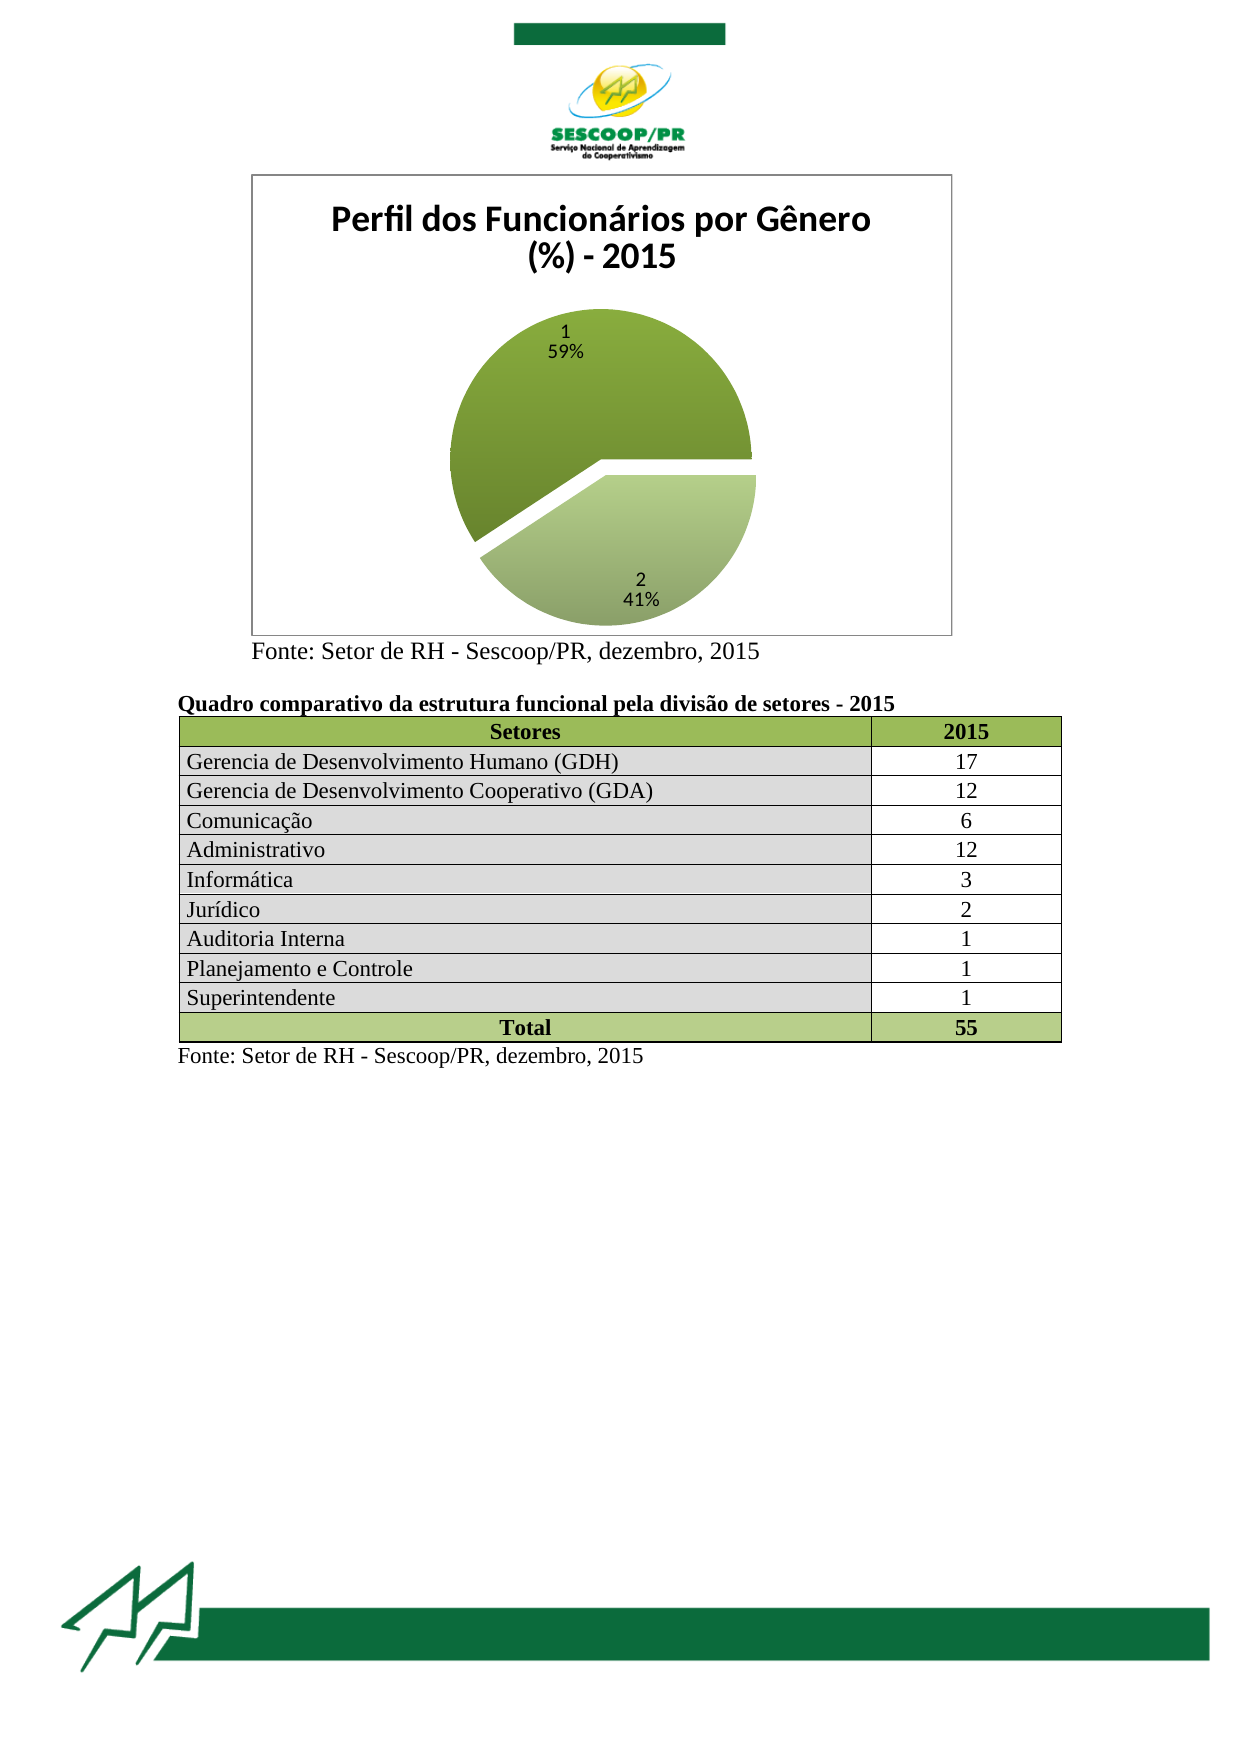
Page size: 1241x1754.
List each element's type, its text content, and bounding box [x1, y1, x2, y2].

table_cell Superintendente [180, 983, 871, 1012]
table_cell Gerencia de Desenvolvimento Humano (GDH) [180, 747, 871, 775]
text Fonte: Setor de RH - Sescoop/PR, dezembro, 2015 [177, 1042, 1063, 1069]
table_cell 12 [872, 776, 1061, 805]
table_cell 1 [872, 924, 1061, 953]
table_header 2015 [872, 717, 1061, 746]
table_cell Jurídico [180, 895, 871, 923]
text Quadro comparativo da estrutura funcional pela divisão de setores - 2015 [177, 690, 1063, 716]
table_cell 1 [872, 983, 1061, 1012]
table_cell 55 [872, 1013, 1061, 1041]
text Fonte: Setor de RH - Sescoop/PR, dezembro, 2015 [251, 636, 1063, 665]
table_cell 3 [872, 865, 1061, 893]
table_cell 17 [872, 747, 1061, 775]
table_cell 1 [872, 954, 1061, 982]
table_cell Administrativo [180, 835, 871, 864]
table_cell 12 [872, 835, 1061, 864]
table_cell 2 [872, 895, 1061, 923]
table_header Setores [180, 717, 871, 746]
table_cell Gerencia de Desenvolvimento Cooperativo (GDA) [180, 776, 871, 805]
table_cell Planejamento e Controle [180, 954, 871, 982]
table_cell 6 [872, 806, 1061, 834]
table_cell Total [180, 1013, 871, 1041]
table_cell Auditoria Interna [180, 924, 871, 953]
table_cell Informática [180, 865, 871, 893]
table_cell Comunicação [180, 806, 871, 834]
